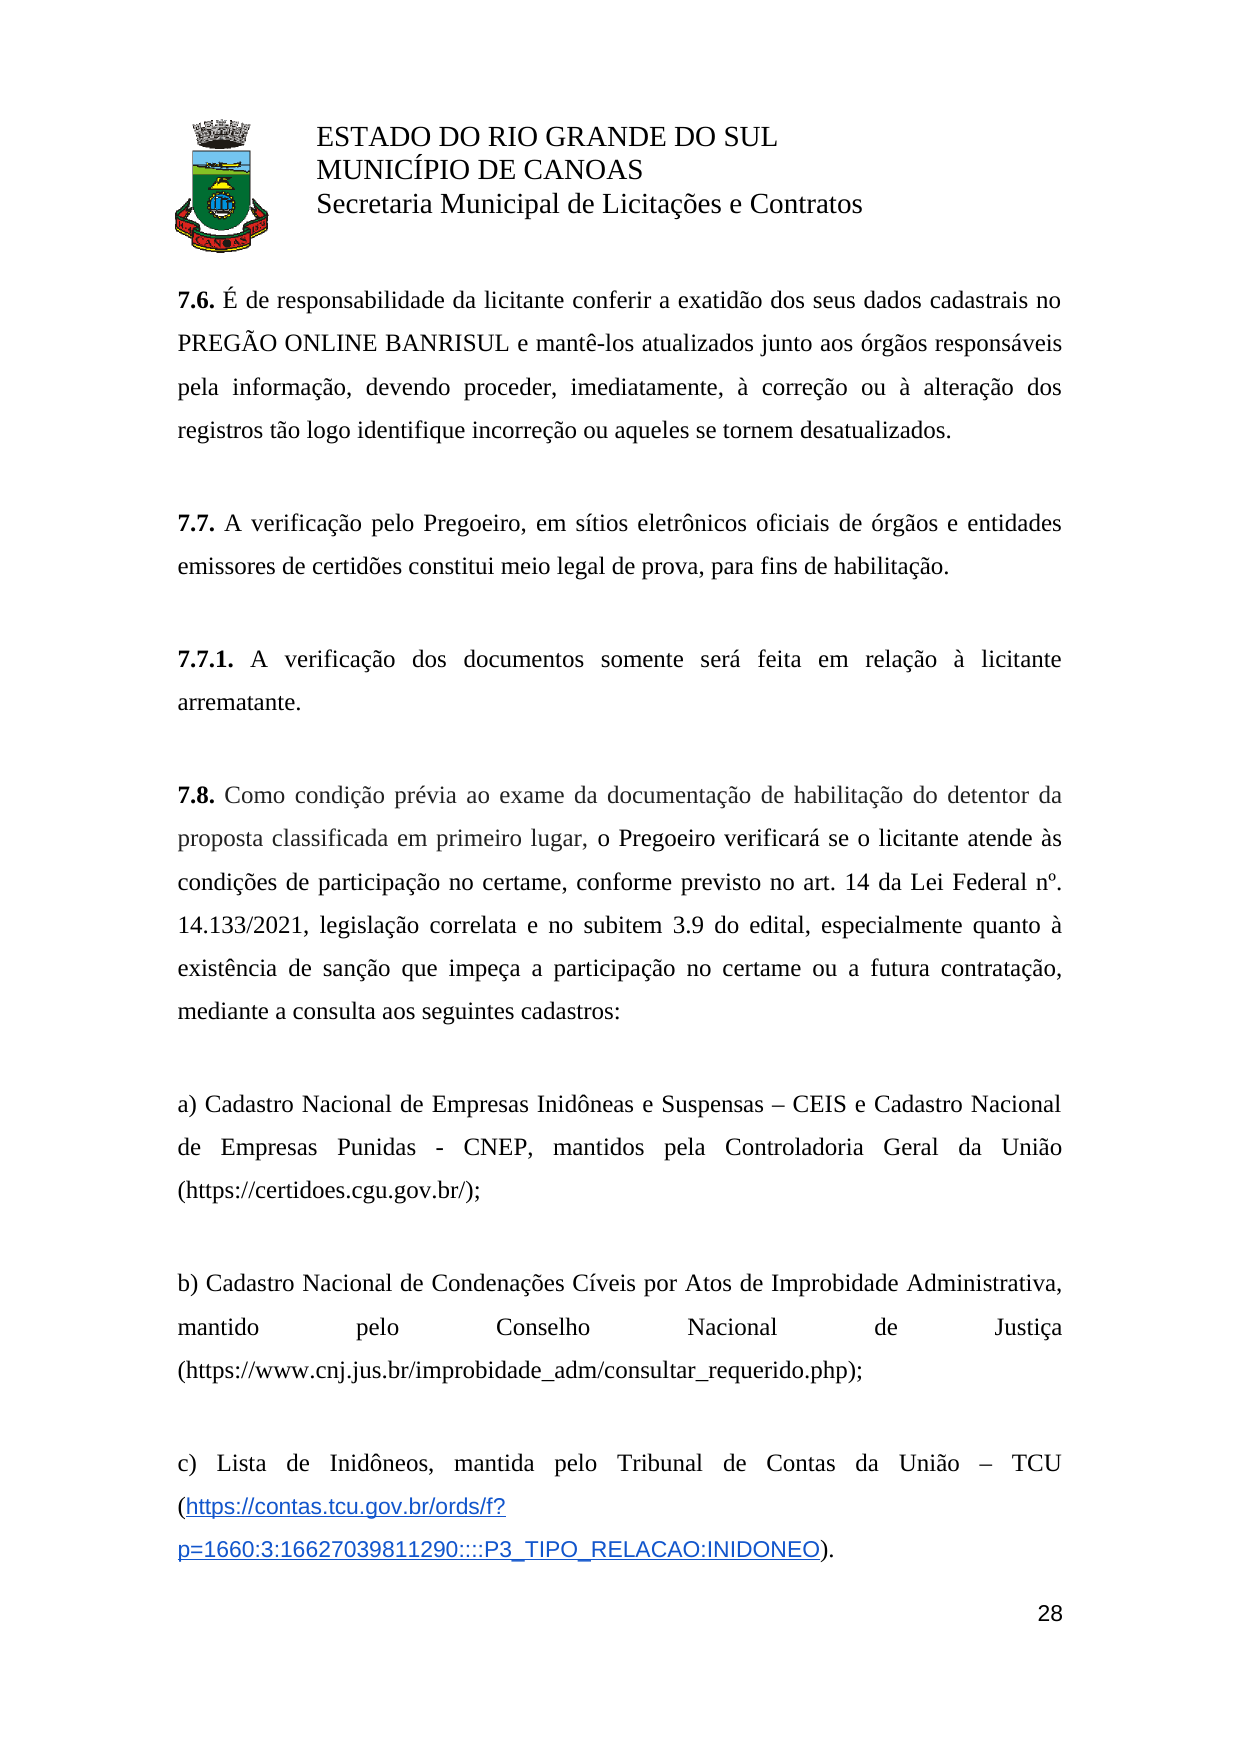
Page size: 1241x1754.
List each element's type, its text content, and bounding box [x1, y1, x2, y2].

text a) Cadastro Nacional de Empresas Inidôneas e Suspensas – CEIS e Cadastro Nacional de Empresas Punidas - CNEP, mantidos pela Controladoria Geral da União (https://certidoes.cgu.gov.br/); [177, 1089, 1063, 1204]
text 7.8. Como condição prévia ao exame da documentação de habilitação do detentor da proposta classificada em primeiro lugar, o Pregoeiro verificará se o licitante atende às condições de participação no certame, conforme previsto no art. 14 da Lei Federal nº. 14.133/2021, legislação correlata e no subitem 3.9 do edital, especialmente quanto à existência de sanção que impeça a participação no certame ou a futura contratação, mediante a consulta aos seguintes cadastros: [177, 780, 1063, 1025]
text 7.6. É de responsabilidade da licitante conferir a exatidão dos seus dados cadastrais no PREGÃO ONLINE BANRISUL e mantê-los atualizados junto aos órgãos responsáveis pela informação, devendo proceder, imediatamente, à correção ou à alteração dos registros tão logo identifique incorreção ou aqueles se tornem desatualizados. [177, 285, 1063, 443]
text c) Lista de Inidôneos, mantida pelo Tribunal de Contas da União – TCU (https://contas.tcu.gov.br/ords/f?p=1660:3:16627039811290::::P3_TIPO_RELACAO:INIDONEO). [177, 1448, 1063, 1563]
text b) Cadastro Nacional de Condenações Cíveis por Atos de Improbidade Administrativa, mantido pelo Conselho Nacional de Justiça (https://www.cnj.jus.br/improbidade_adm/consultar_requerido.php); [177, 1268, 1063, 1383]
text 7.7.1. A verificação dos documentos somente será feita em relação à licitante arrematante. [177, 644, 1063, 716]
text 7.7. A verificação pelo Pregoeiro, em sítios eletrônicos oficiais de órgãos e entidades emissores de certidões constitui meio legal de prova, para fins de habilitação. [177, 508, 1063, 580]
